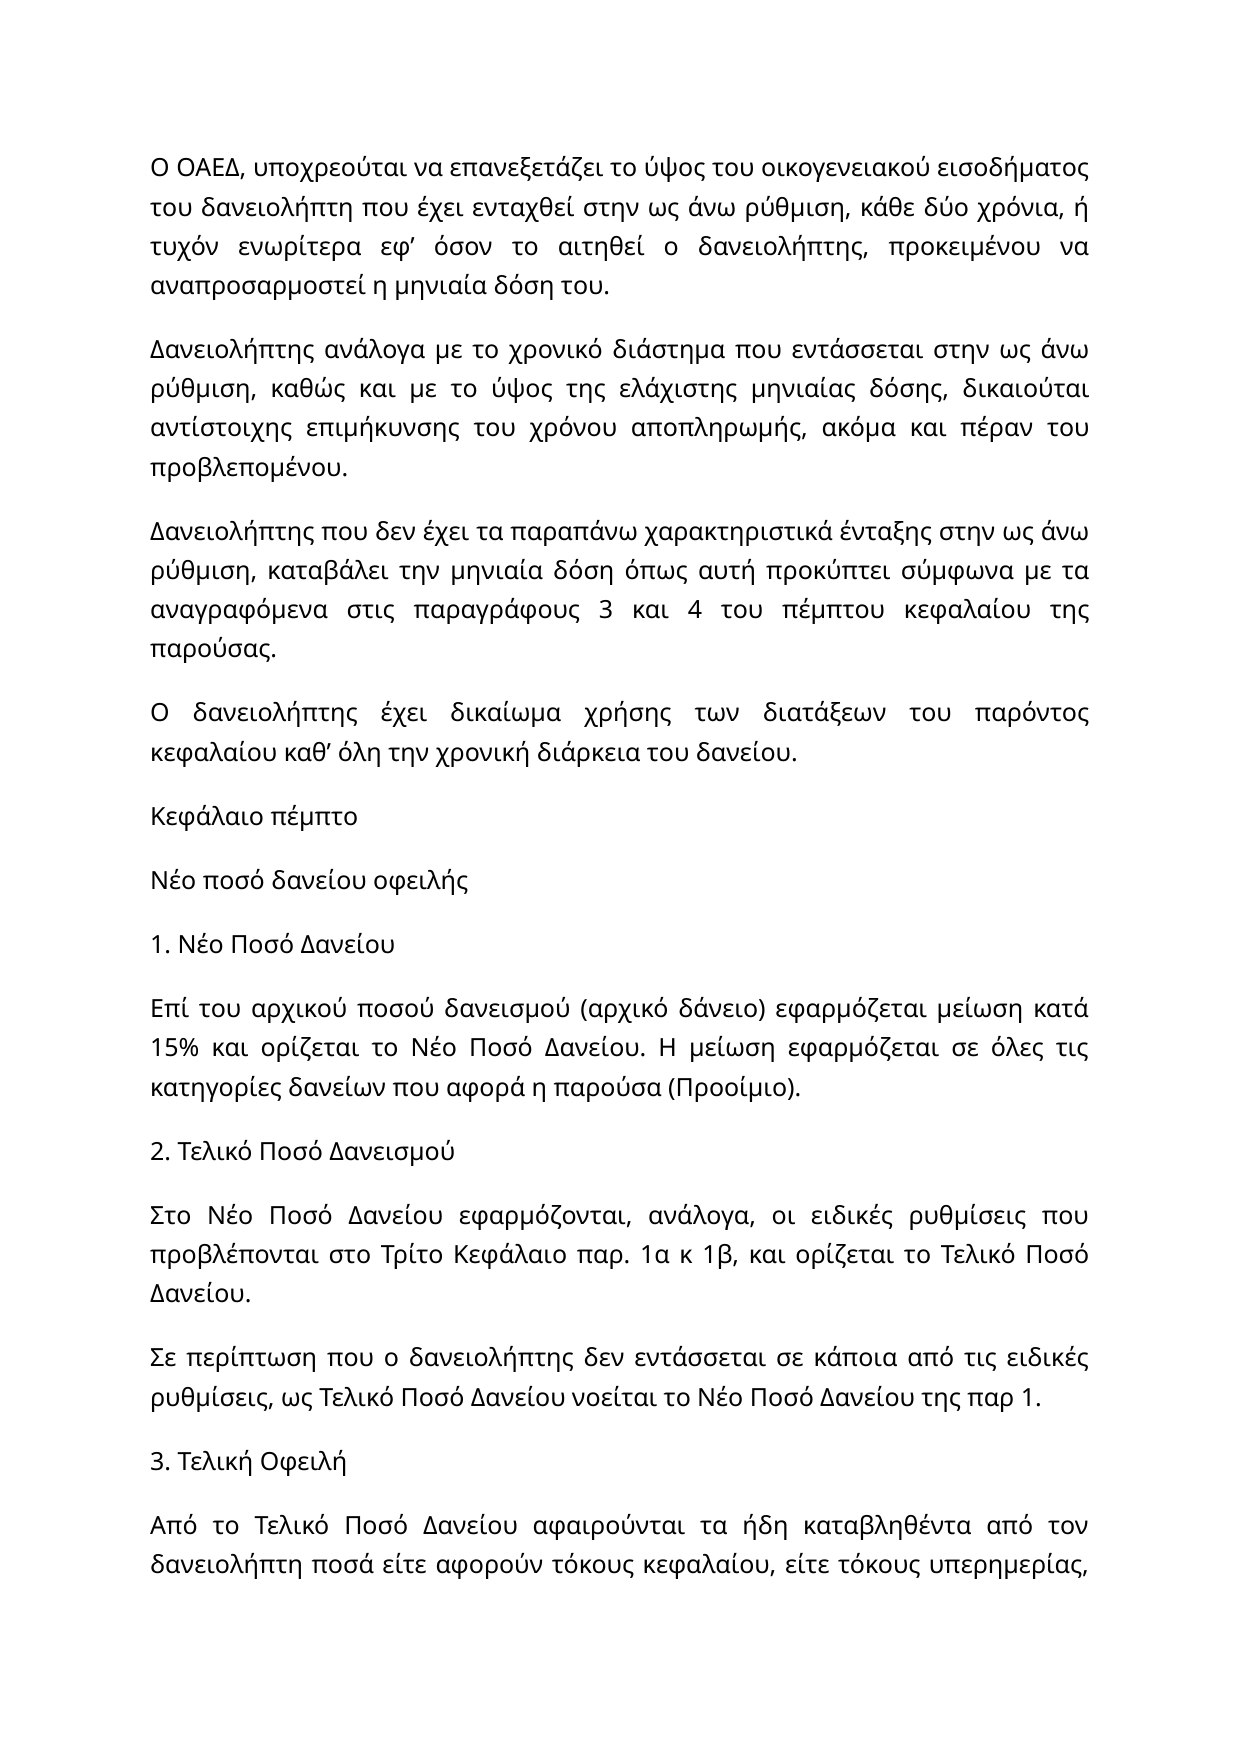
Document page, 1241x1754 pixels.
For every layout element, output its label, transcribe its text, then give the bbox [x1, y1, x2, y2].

text Σε περίπτωση που ο δανειολήπτης δεν εντάσσεται σε κάποια από τις ειδικές ρυθμίσεις, ως Τελικό Ποσό Δανείου νοείται το Νέο Ποσό Δανείου της παρ 1. [150, 1340, 1090, 1413]
text Ο ΟΑΕΔ, υποχρεούται να επανεξετάζει το ύψος του οικογενειακού εισοδήματος του δανειολήπτη που έχει ενταχθεί στην ως άνω ρύθμιση, κάθε δύο χρόνια, ή τυχόν ενωρίτερα εφ’ όσον το αιτηθεί ο δανειολήπτης, προκειμένου να αναπροσαρμοστεί η μηνιαία δόση του. [150, 150, 1090, 302]
text Νέο ποσό δανείου οφειλής [150, 862, 1090, 897]
text Δανειολήπτης που δεν έχει τα παραπάνω χαρακτηριστικά ένταξης στην ως άνω ρύθμιση, καταβάλει την μηνιαία δόση όπως αυτή προκύπτει σύμφωνα με τα αναγραφόμενα στις παραγράφους 3 και 4 του πέμπτου κεφαλαίου της παρούσας. [150, 513, 1090, 665]
text Στο Νέο Ποσό Δανείου εφαρμόζονται, ανάλογα, οι ειδικές ρυθμίσεις που προβλέπονται στο Τρίτο Κεφάλαιο παρ. 1α κ 1β, και ορίζεται το Τελικό Ποσό Δανείου. [150, 1197, 1090, 1310]
text 1. Νέο Ποσό Δανείου [150, 927, 1090, 961]
text Ο δανειολήπτης έχει δικαίωμα χρήσης των διατάξεων του παρόντος κεφαλαίου καθ’ όλη την χρονική διάρκεια του δανείου. [150, 695, 1090, 768]
text Δανειολήπτης ανάλογα με το χρονικό διάστημα που εντάσσεται στην ως άνω ρύθμιση, καθώς και με το ύψος της ελάχιστης μηνιαίας δόσης, δικαιούται αντίστοιχης επιμήκυνσης του χρόνου αποπληρωμής, ακόμα και πέραν του προβλεπομένου. [150, 332, 1090, 483]
text Από το Τελικό Ποσό Δανείου αφαιρούνται τα ήδη καταβληθέντα από τον δανειολήπτη ποσά είτε αφορούν τόκους κεφαλαίου, είτε τόκους υπερημερίας, [150, 1507, 1090, 1581]
text 3. Τελική Οφειλή [150, 1443, 1090, 1477]
text Επί του αρχικού ποσού δανεισμού (αρχικό δάνειο) εφαρμόζεται μείωση κατά 15% και ορίζεται το Νέο Ποσό Δανείου. Η μείωση εφαρμόζεται σε όλες τις κατηγορίες δανείων που αφορά η παρούσα (Προοίμιο). [150, 991, 1090, 1103]
text 2. Τελικό Ποσό Δανεισμού [150, 1133, 1090, 1167]
text Κεφάλαιο πέμπτο [150, 798, 1090, 832]
